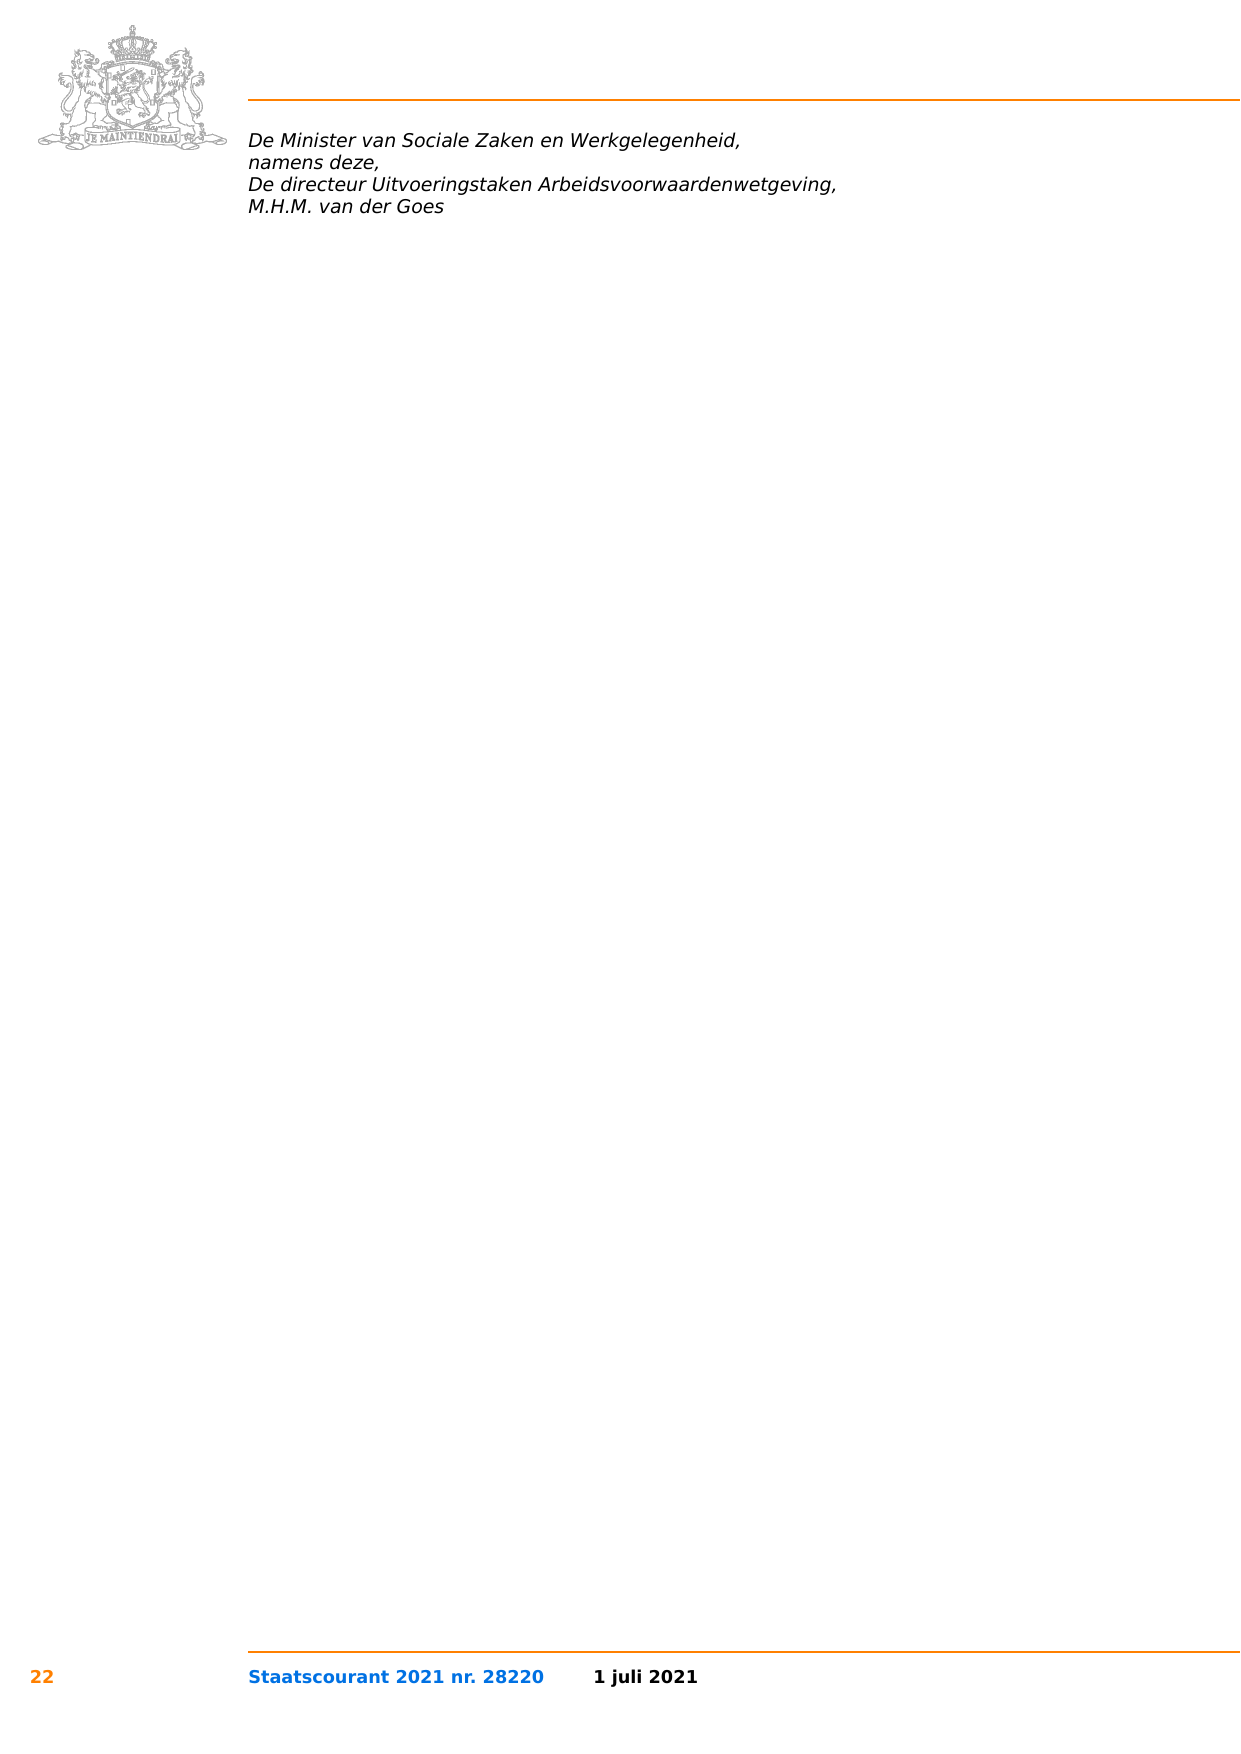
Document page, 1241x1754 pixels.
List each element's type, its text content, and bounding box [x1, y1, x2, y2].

picture [38, 25, 227, 150]
text De Minister van Sociale Zaken en Werkgelegenheid, namens deze, De directeur Uitvoeringstaken Arbeidsvoorwaardenwetgeving, M.H.M. van der Goes [248, 130, 1163, 218]
